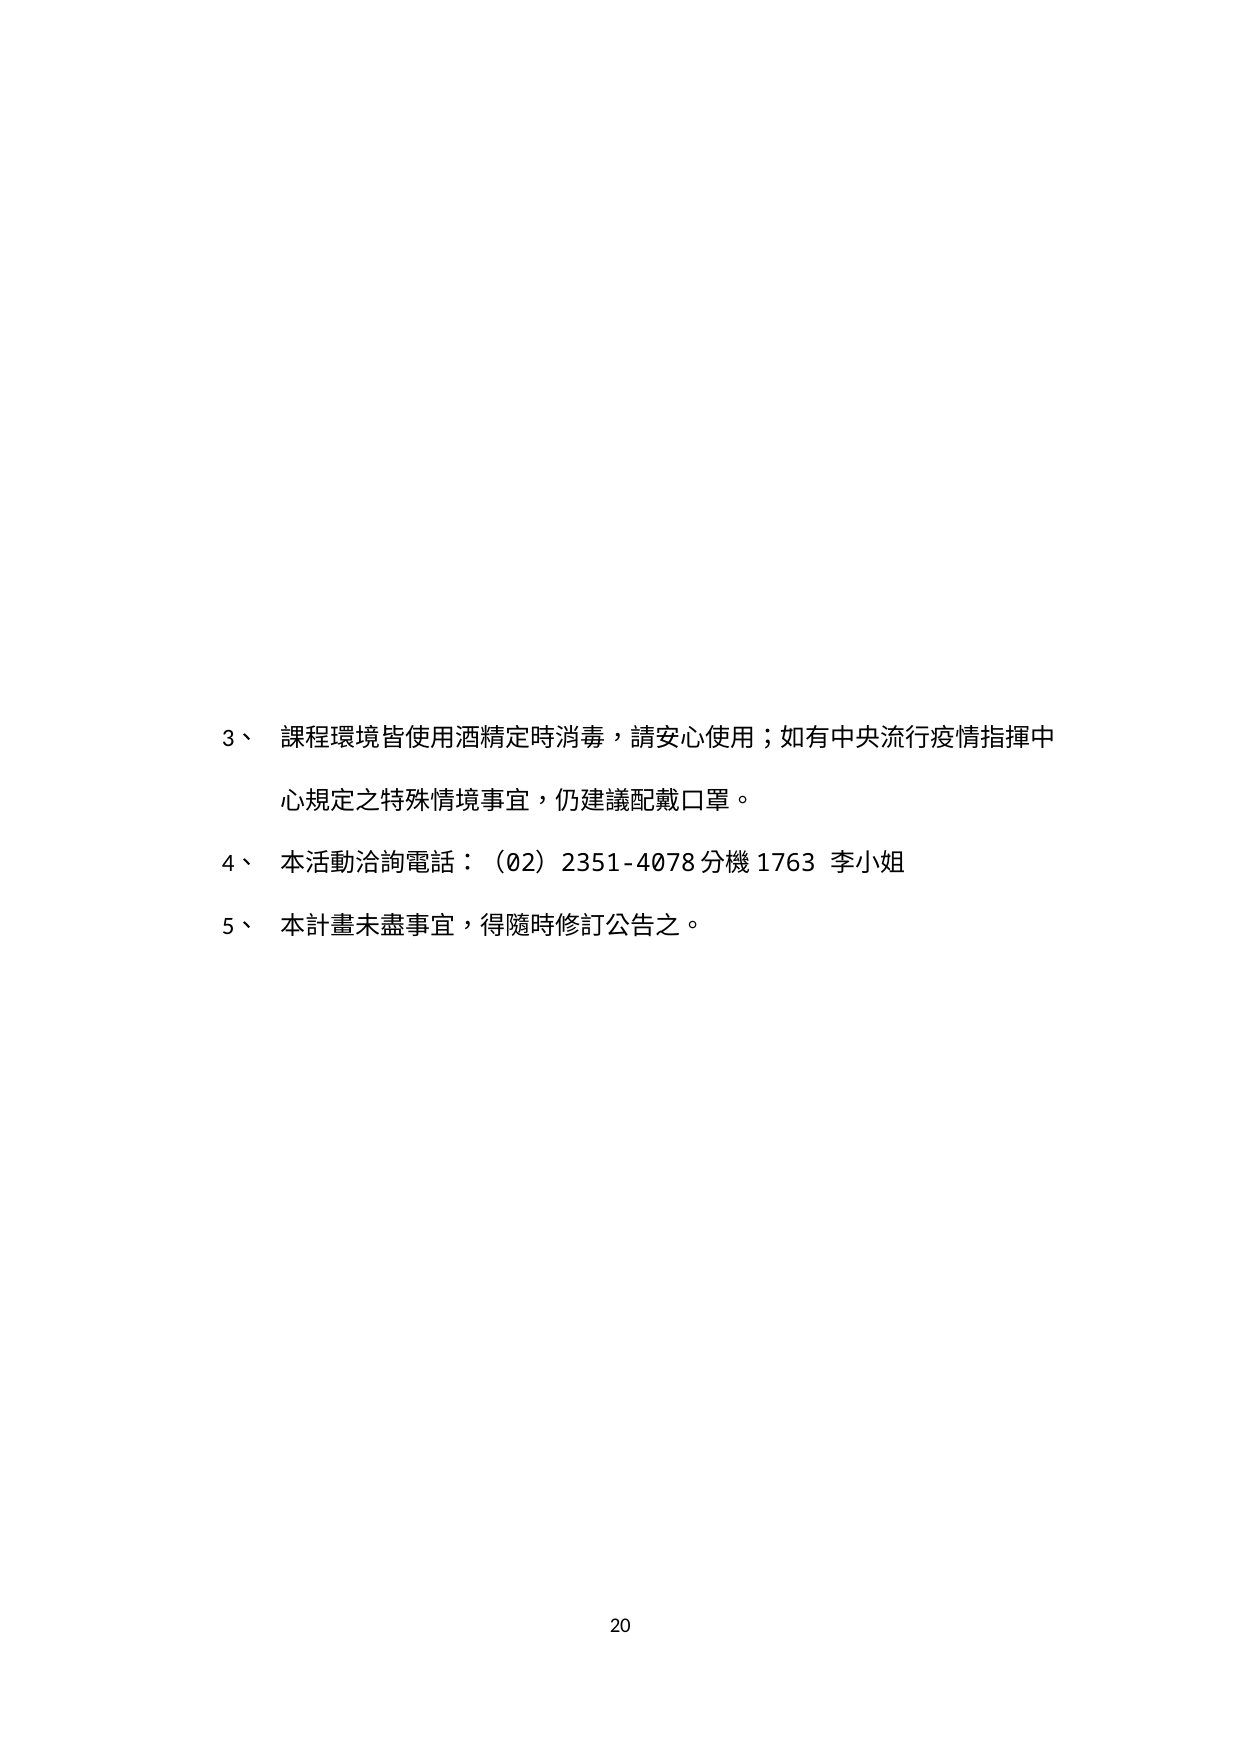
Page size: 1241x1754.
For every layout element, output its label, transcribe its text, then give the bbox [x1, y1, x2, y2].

list 本計畫未盡事宜，得隨時修訂公告之。 [222, 882, 1063, 944]
list 課程環境皆使用酒精定時消毒，請安心使用；如有中央流行疫情指揮中心規定之特殊情境事宜，仍建議配戴口罩。 [222, 694, 1063, 819]
list 本活動洽詢電話：（02）2351-4078分機1763 李小姐 [222, 819, 1063, 882]
